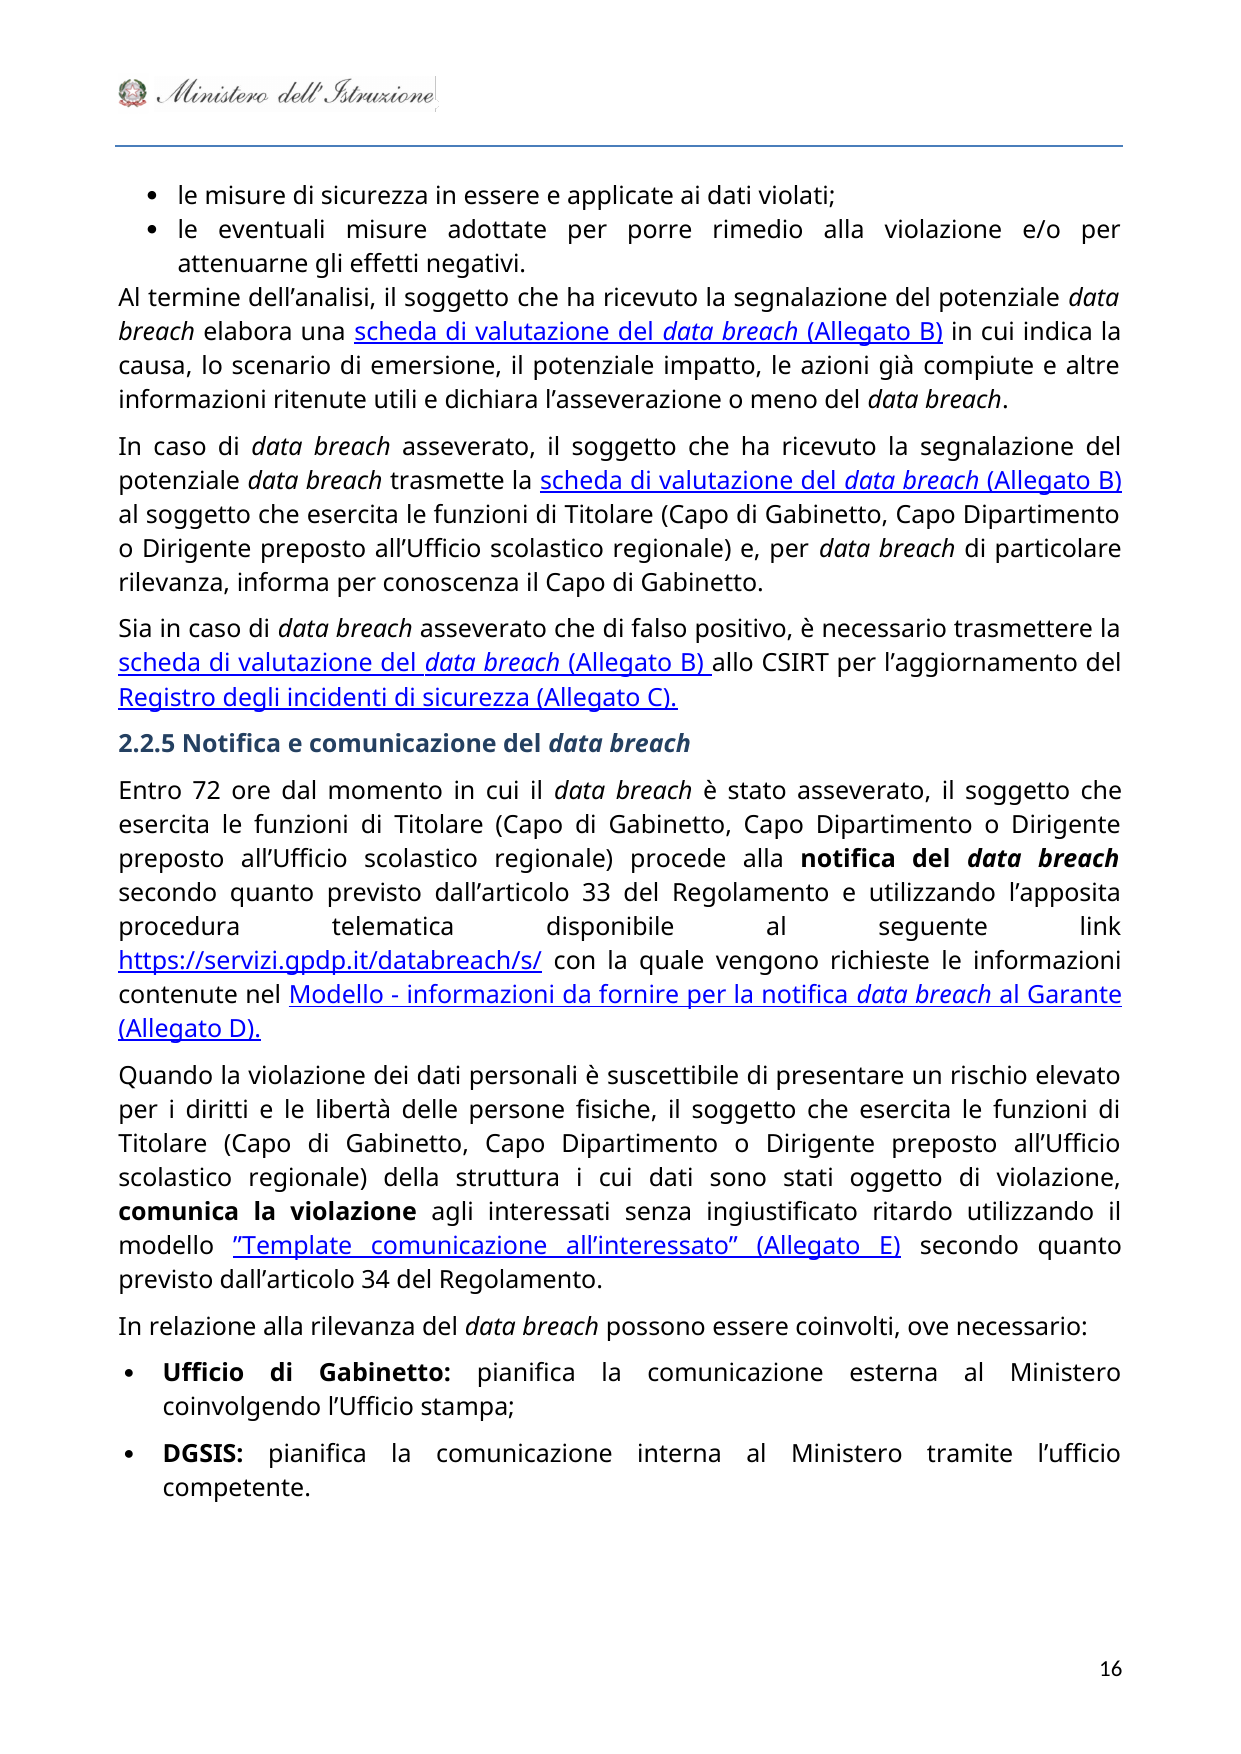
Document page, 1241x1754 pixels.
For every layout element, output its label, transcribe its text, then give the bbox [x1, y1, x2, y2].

text Quando la violazione dei dati personali è suscettibile di presentare un rischio elevato per i diritti e le libertà delle persone fisiche, il soggetto che esercita le funzioni di Titolare (Capo di Gabinetto, Capo Dipartimento o Dirigente preposto all’Ufficio scolastico regionale) della struttura i cui dati sono stati oggetto di violazione, comunica la violazione agli interessati senza ingiustificato ritardo utilizzando il modello ”Template comunicazione all’interessato” (Allegato E) secondo quanto previsto dall’articolo 34 del Regolamento. [118, 1057, 1122, 1296]
text In caso di data breach asseverato, il soggetto che ha ricevuto la segnalazione del potenziale data breach trasmette la scheda di valutazione del data breach (Allegato B) al soggetto che esercita le funzioni di Titolare (Capo di Gabinetto, Capo Dipartimento o Dirigente preposto all’Ufficio scolastico regionale) e, per data breach di particolare rilevanza, informa per conoscenza il Capo di Gabinetto. [118, 428, 1122, 598]
list le misure di sicurezza in essere e applicate ai dati violati; [148, 177, 1122, 211]
list le eventuali misure adottate per porre rimedio alla violazione e/o per attenuarne gli effetti negativi. [148, 211, 1122, 279]
picture [118, 73, 149, 114]
subtitle 2.2.5 Notifica e comunicazione del data breach [118, 726, 1122, 760]
list DGSIS: pianifica la comunicazione interna al Ministero tramite l’ufficio competente. [125, 1435, 1122, 1503]
text Entro 72 ore dal momento in cui il data breach è stato asseverato, il soggetto che esercita le funzioni di Titolare (Capo di Gabinetto, Capo Dipartimento o Dirigente preposto all’Ufficio scolastico regionale) procede alla notifica del data breach secondo quanto previsto dall’articolo 33 del Regolamento e utilizzando l’apposita procedura telematica disponibile al seguente link https://servizi.gpdp.it/databreach/s/ con la quale vengono richieste le informazioni contenute nel Modello - informazioni da fornire per la notifica data breach al Garante (Allegato D). [118, 772, 1122, 1045]
text Al termine dell’analisi, il soggetto che ha ricevuto la segnalazione del potenziale data breach elabora una scheda di valutazione del data breach (Allegato B) in cui indica la causa, lo scenario di emersione, il potenziale impatto, le azioni già compiute e altre informazioni ritenute utili e dichiara l’asseverazione o meno del data breach. [118, 279, 1122, 416]
text In relazione alla rilevanza del data breach possono essere coinvolti, ove necessario: [118, 1308, 1122, 1342]
list Ufficio di Gabinetto: pianifica la comunicazione esterna al Ministero coinvolgendo l’Ufficio stampa; [125, 1355, 1122, 1423]
picture [154, 76, 439, 112]
text Sia in caso di data breach asseverato che di falso positivo, è necessario trasmettere la scheda di valutazione del data breach (Allegato B) allo CSIRT per l’aggiornamento del Registro degli incidenti di sicurezza (Allegato C). [118, 611, 1122, 713]
